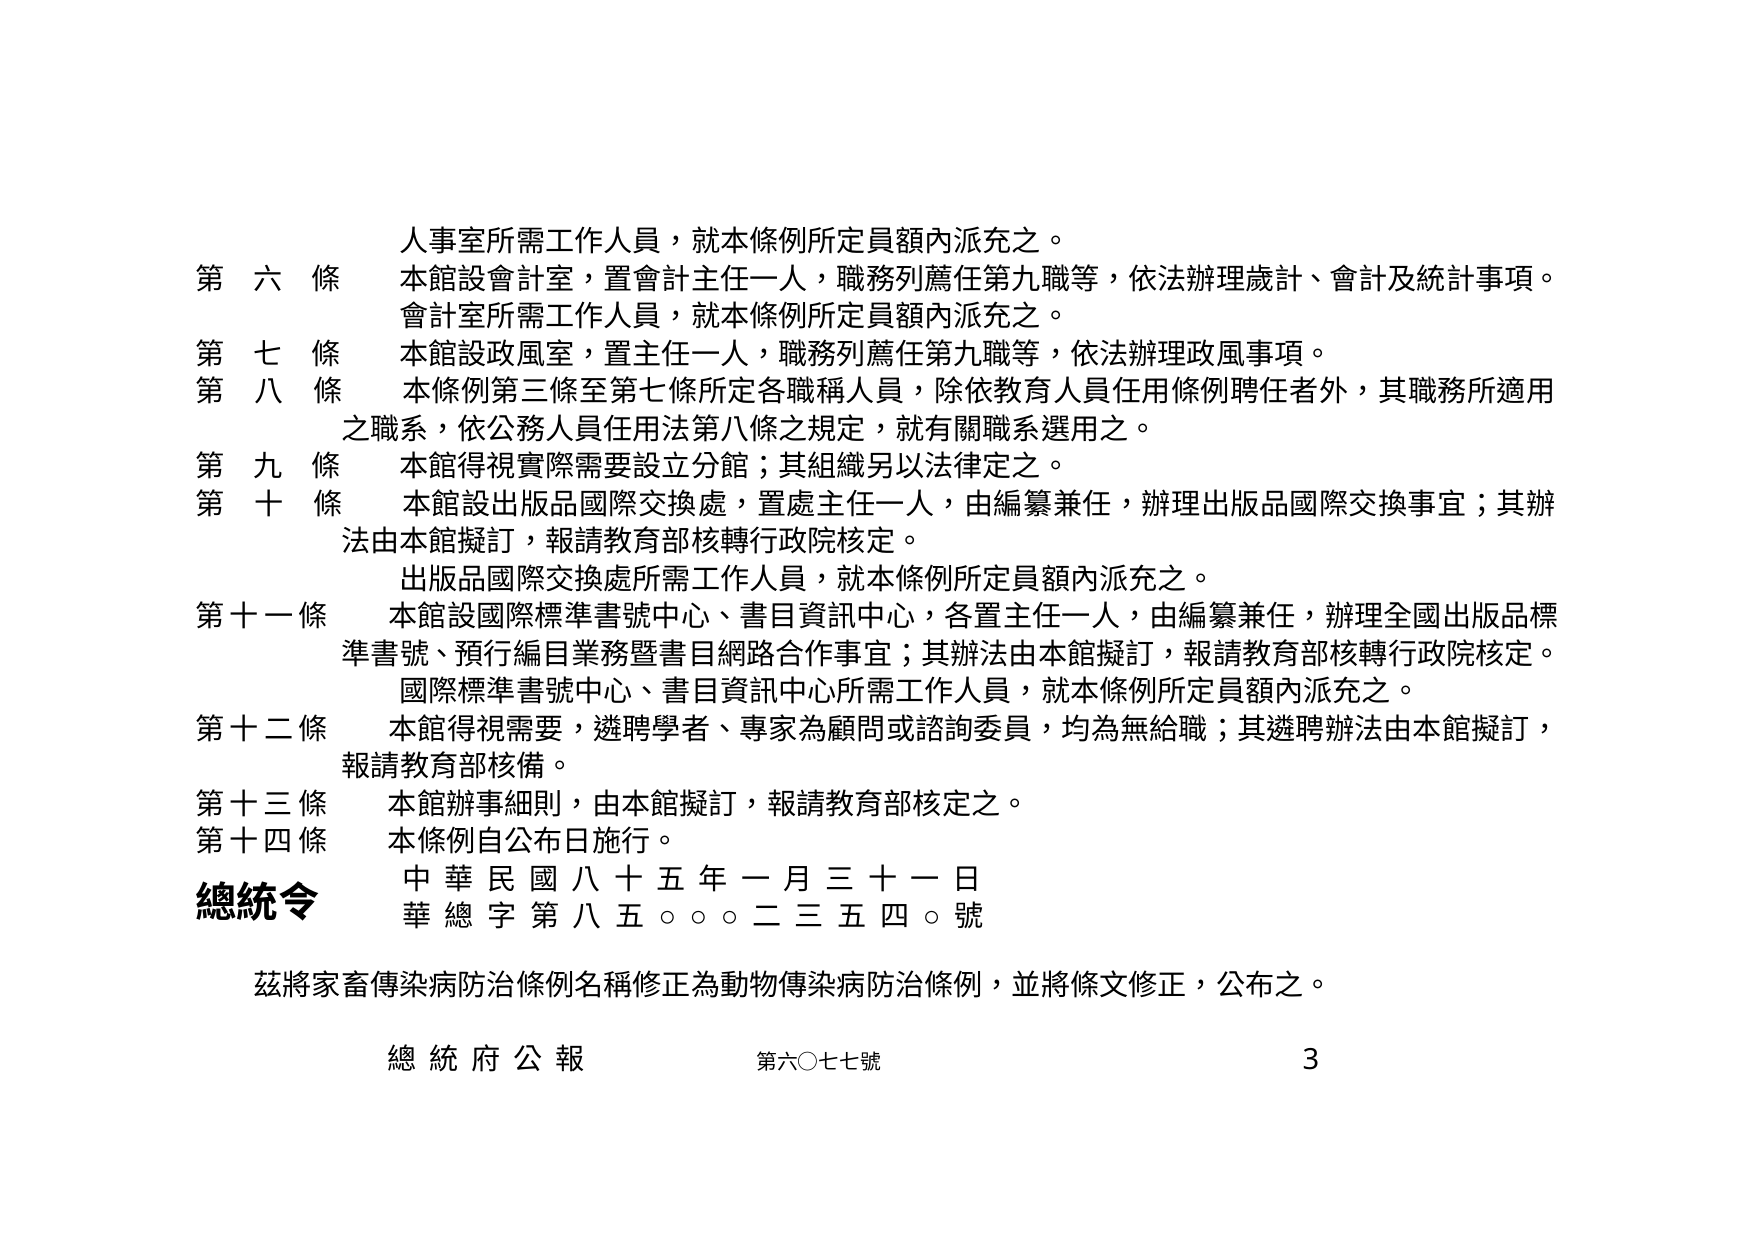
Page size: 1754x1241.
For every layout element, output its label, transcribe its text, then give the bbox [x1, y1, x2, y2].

text 人事室所需工作人員，就本條例所定員額內派充之。 [341, 222, 1559, 259]
text 第十四條 本條例自公布日施行。 [195, 822, 1559, 859]
text 第 八 條 本條例第三條至第七條所定各職稱人員，除依教育人員任用條例聘任者外，其職務所適用之職系，依公務人員任用法第八條之規定，就有關職系選用之。 [195, 372, 1559, 447]
text 第 十 條 本館設出版品國際交換處，置處主任一人，由編纂兼任，辦理出版品國際交換事宜；其辦法由本館擬訂，報請教育部核轉行政院核定。 [195, 484, 1559, 559]
table_header 總統令 [192, 859, 399, 965]
text 茲將家畜傳染病防治條例名稱修正為動物傳染病防治條例，並將條文修正，公布之。 [195, 965, 1559, 1003]
text 會計室所需工作人員，就本條例所定員額內派充之。 [341, 297, 1559, 334]
text 出版品國際交換處所需工作人員，就本條例所定員額內派充之。 [341, 559, 1559, 597]
text 第十三條 本館辦事細則，由本館擬訂，報請教育部核定之。 [195, 784, 1559, 822]
text 第 六 條 本館設會計室，置會計主任一人，職務列薦任第九職等，依法辦理歲計、會計及統計事項。 [195, 259, 1559, 297]
table_header 中華民國八十五年一月三十一日 華總字第八五○○○二三五四○號 [399, 859, 986, 965]
text 第十一條 本館設國際標準書號中心、書目資訊中心，各置主任一人，由編纂兼任，辦理全國出版品標準書號、預行編目業務暨書目網路合作事宜；其辦法由本館擬訂，報請教育部核轉行政院核定。 [195, 597, 1559, 672]
text 第 九 條 本館得視實際需要設立分館；其組織另以法律定之。 [195, 447, 1559, 484]
text 第十二條 本館得視需要，遴聘學者、專家為顧問或諮詢委員，均為無給職；其遴聘辦法由本館擬訂，報請教育部核備。 [195, 709, 1559, 784]
text 第 七 條 本館設政風室，置主任一人，職務列薦任第九職等，依法辦理政風事項。 [195, 334, 1559, 372]
text 國際標準書號中心、書目資訊中心所需工作人員，就本條例所定員額內派充之。 [341, 672, 1559, 709]
